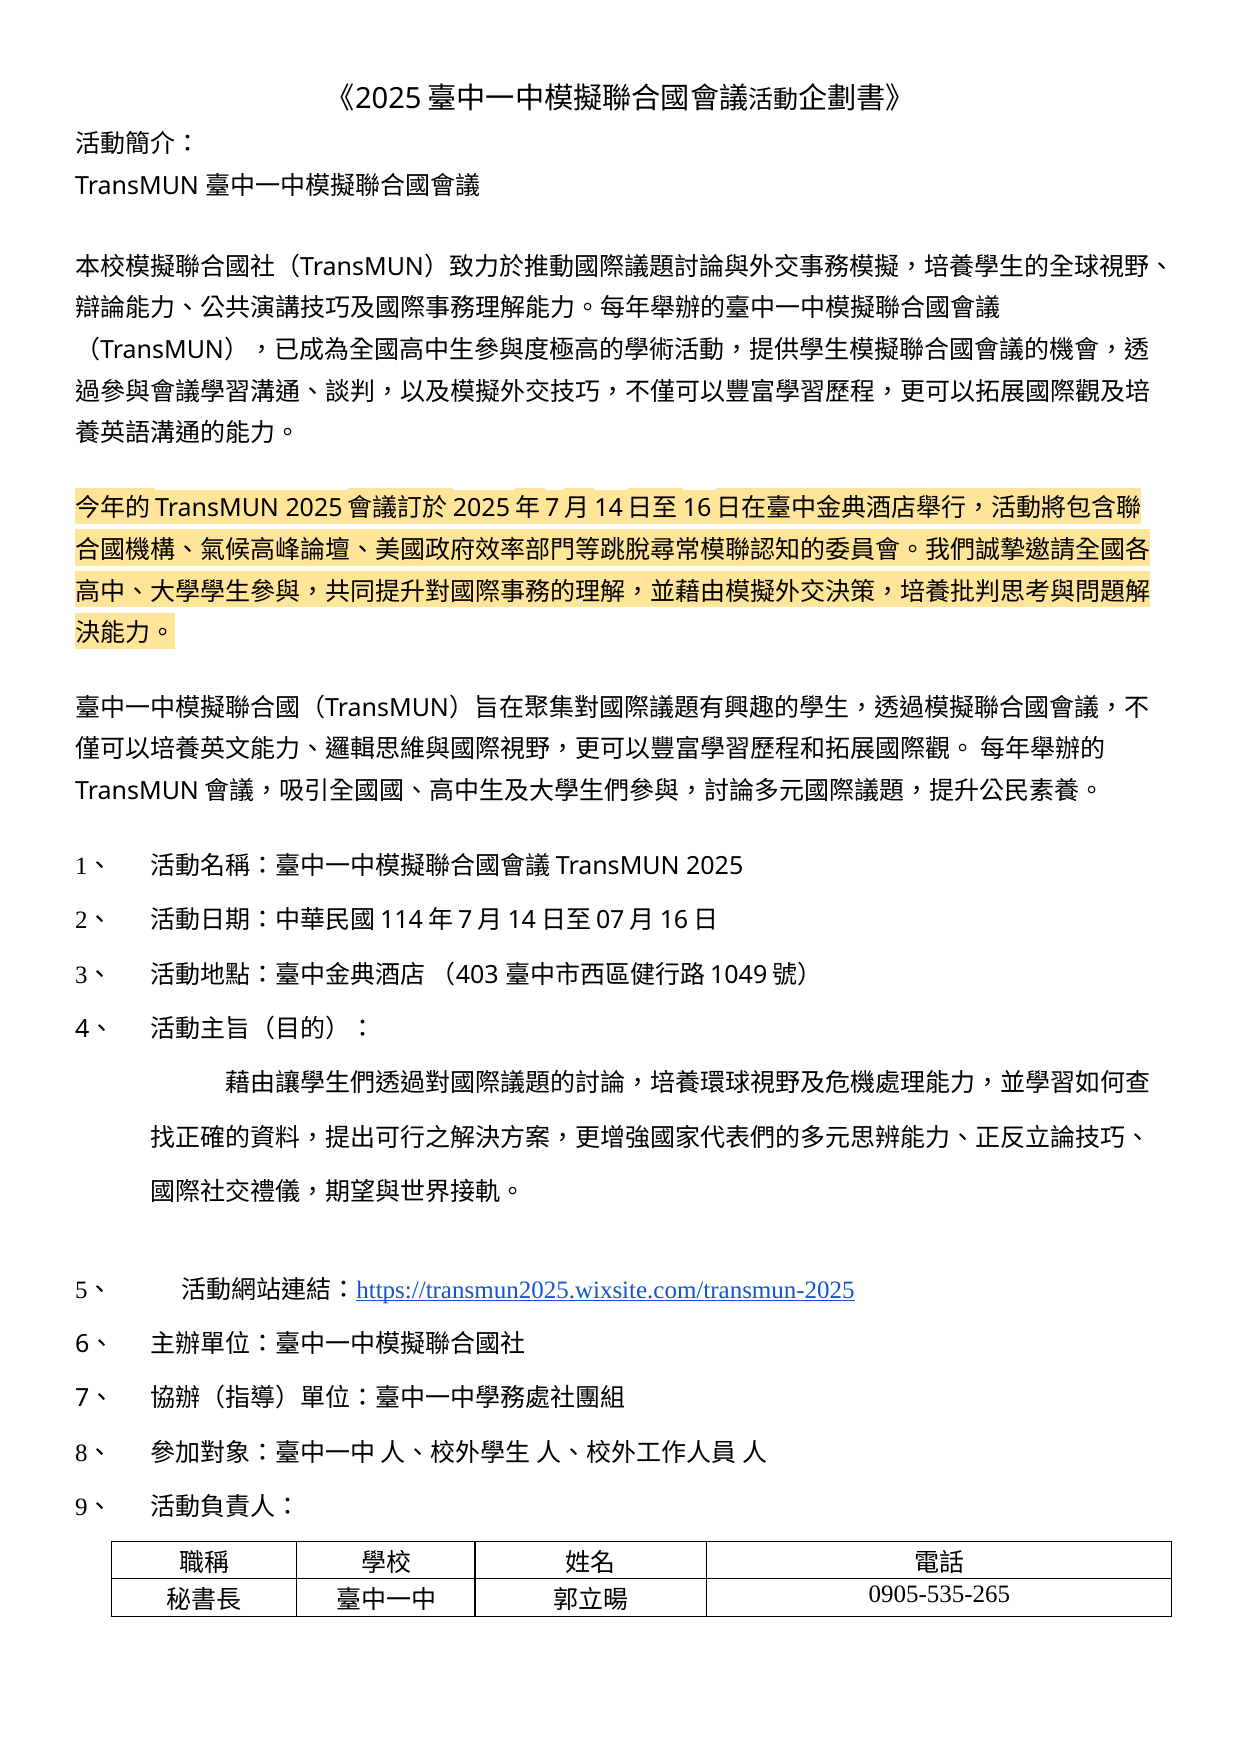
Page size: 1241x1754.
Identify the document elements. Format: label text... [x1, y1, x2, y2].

table_header 學校 [297, 1542, 474, 1578]
table_header 電話 [707, 1542, 1171, 1578]
text 藉由讓學生們透過對國際議題的討論，培養環球視野及危機處理能力，並學習如何查找正確的資料，提出可行之解決方案，更增強國家代表們的多元思辨能力、正反立論技巧、國際社交禮儀，期望與世界接軌。 [150, 1063, 1165, 1208]
list 主辦單位：臺中一中模擬聯合國社 [75, 1323, 1165, 1360]
text 臺中一中模擬聯合國（TransMUN）旨在聚集對國際議題有興趣的學生，透過模擬聯合國會議，不僅可以培養英文能力、邏輯思維與國際視野，更可以豐富學習歷程和拓展國際觀。 每年舉辦的TransMUN會議，吸引全國國、高中生及大學生們參與，討論多元國際議題，提升公民素養。 [75, 687, 1165, 807]
text 活動簡介： [75, 124, 1165, 160]
table_cell 郭立暘 [476, 1579, 706, 1616]
table_header 職稱 [112, 1542, 296, 1578]
list 參加對象：臺中一中 人、校外學生 人、校外工作人員 人 [75, 1432, 1165, 1468]
list 活動網站連結：https://transmun2025.wixsite.com/transmun-2025 [75, 1269, 1165, 1305]
text 今年的TransMUN 2025會議訂於2025年7月14日至16日在臺中金典酒店舉行，活動將包含聯合國機構、氣候高峰論壇、美國政府效率部門等跳脫尋常模聯認知的委員會。我們誠摯邀請全國各高中、大學學生參與，共同提升對國際事務的理解，並藉由模擬外交決策，培養批判思考與問題解決能力。 [75, 488, 1165, 649]
text 本校模擬聯合國社（TransMUN）致力於推動國際議題討論與外交事務模擬，培養學生的全球視野、辯論能力、公共演講技巧及國際事務理解能力。每年舉辦的臺中一中模擬聯合國會議（TransMUN），已成為全國高中生參與度極高的學術活動，提供學生模擬聯合國會議的機會，透過參與會議學習溝通、談判，以及模擬外交技巧，不僅可以豐富學習歷程，更可以拓展國際觀及培養英語溝通的能力。 [75, 246, 1165, 449]
table_cell 秘書長 [112, 1579, 296, 1616]
list 活動負責人： [75, 1487, 1165, 1523]
list 活動日期：中華民國114年7月14日至07月16日 [75, 900, 1165, 936]
list 活動名稱：臺中一中模擬聯合國會議 TransMUN 2025 [75, 845, 1165, 882]
text 《2025臺中一中模擬聯合國會議活動企劃書》 [75, 75, 1165, 117]
table_cell 臺中一中 [297, 1579, 474, 1616]
table_header 姓名 [476, 1542, 706, 1578]
list 協辦（指導）單位：臺中一中學務處社團組 [75, 1378, 1165, 1414]
list 活動地點：臺中金典酒店 （403 臺中市西區健行路1049號） [75, 954, 1165, 990]
table_cell 0905-535-265 [707, 1579, 1171, 1616]
list 活動主旨（目的）： [75, 1008, 1165, 1045]
text TransMUN 臺中一中模擬聯合國會議 [75, 165, 1165, 202]
